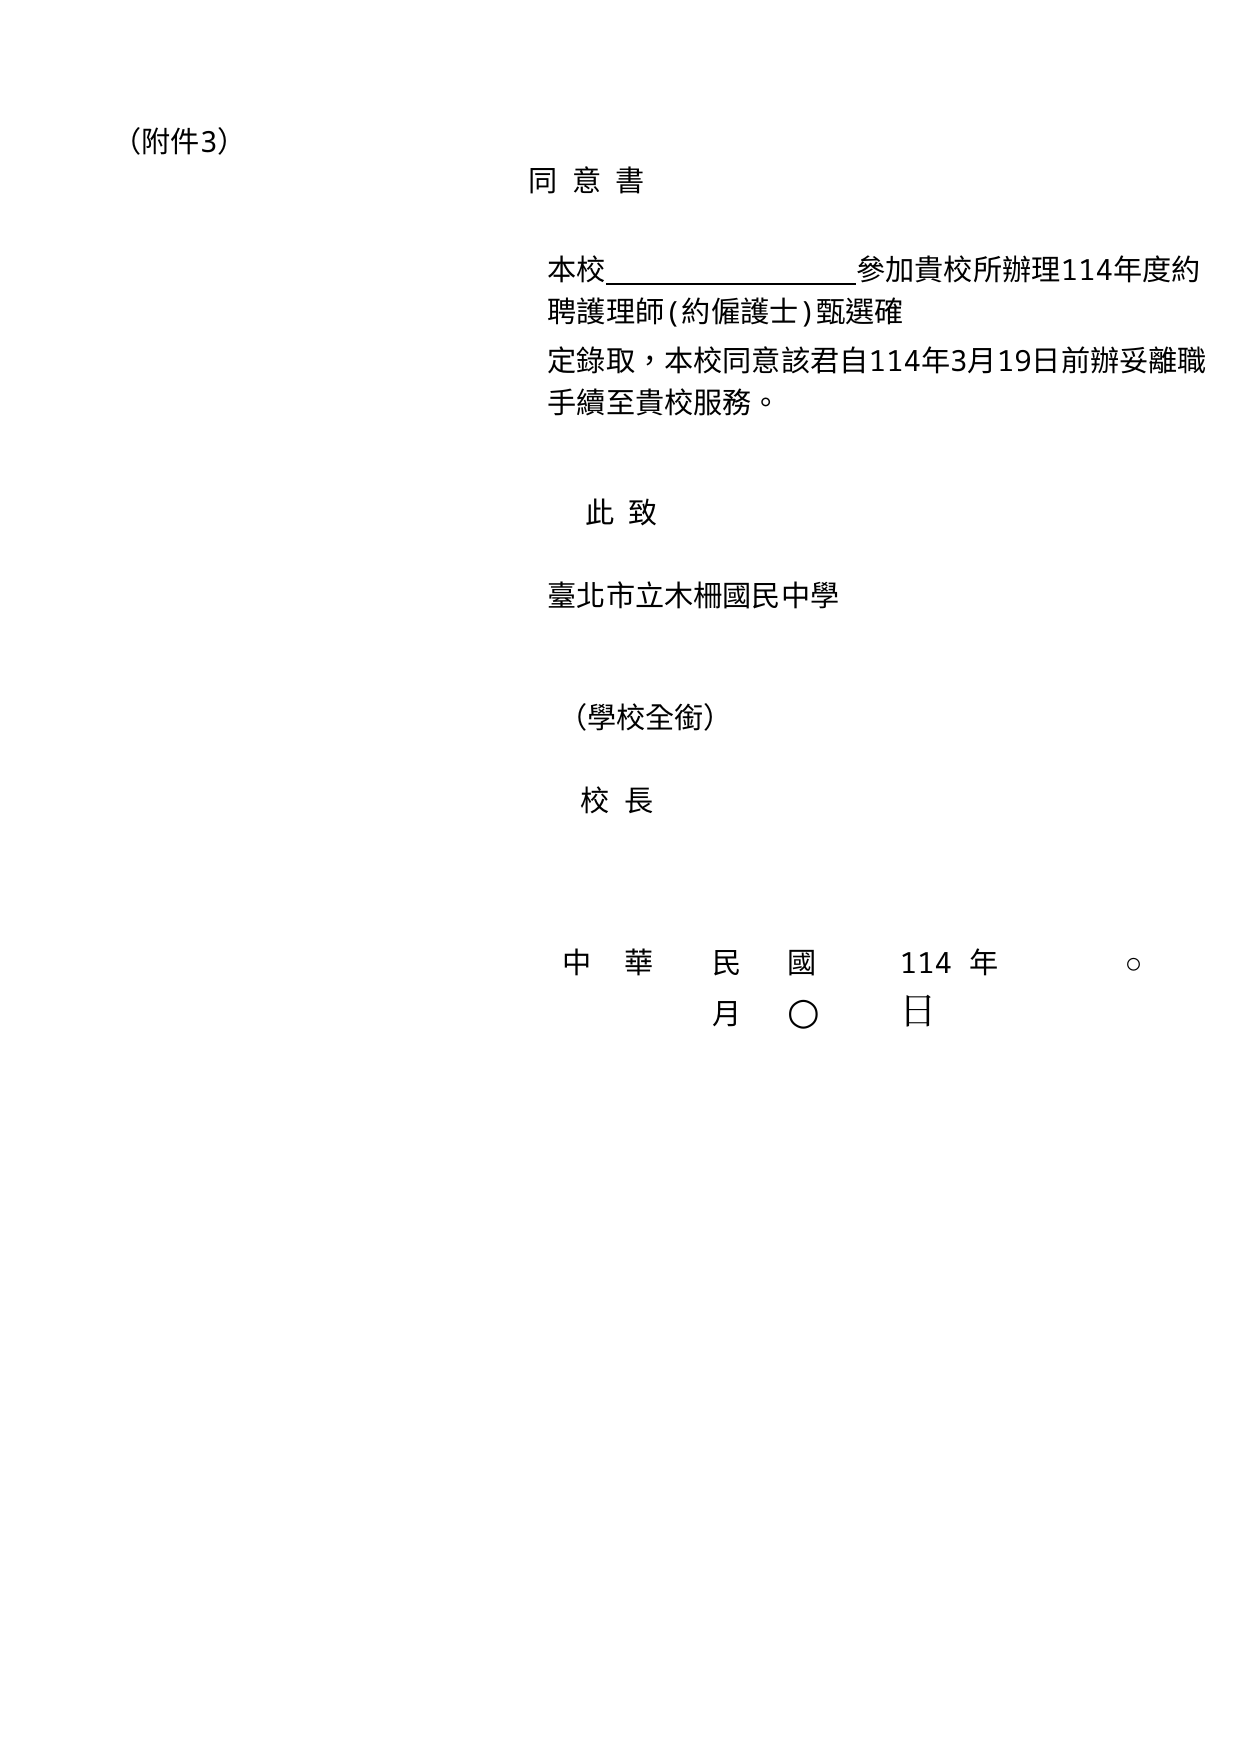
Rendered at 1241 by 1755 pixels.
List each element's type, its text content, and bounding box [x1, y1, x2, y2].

text 定錄取，本校同意該君自114年3月19日前辦妥離職手續至貴校服務。 [547, 337, 1213, 422]
text 校 長 [581, 777, 1213, 820]
text （學校全銜） [558, 694, 1213, 737]
text 此 致 [585, 490, 1213, 532]
text （附件3） [112, 119, 267, 161]
text 同 意 書 [528, 157, 1213, 200]
text 本校 參加貴校所辦理114年度約聘護理師(約僱護士)甄選確 [547, 246, 1213, 331]
text 中 華 民 國 114 年 ○ 月 ○ 日 [562, 939, 1213, 1036]
text 臺北市立木柵國民中學 [547, 573, 1213, 615]
